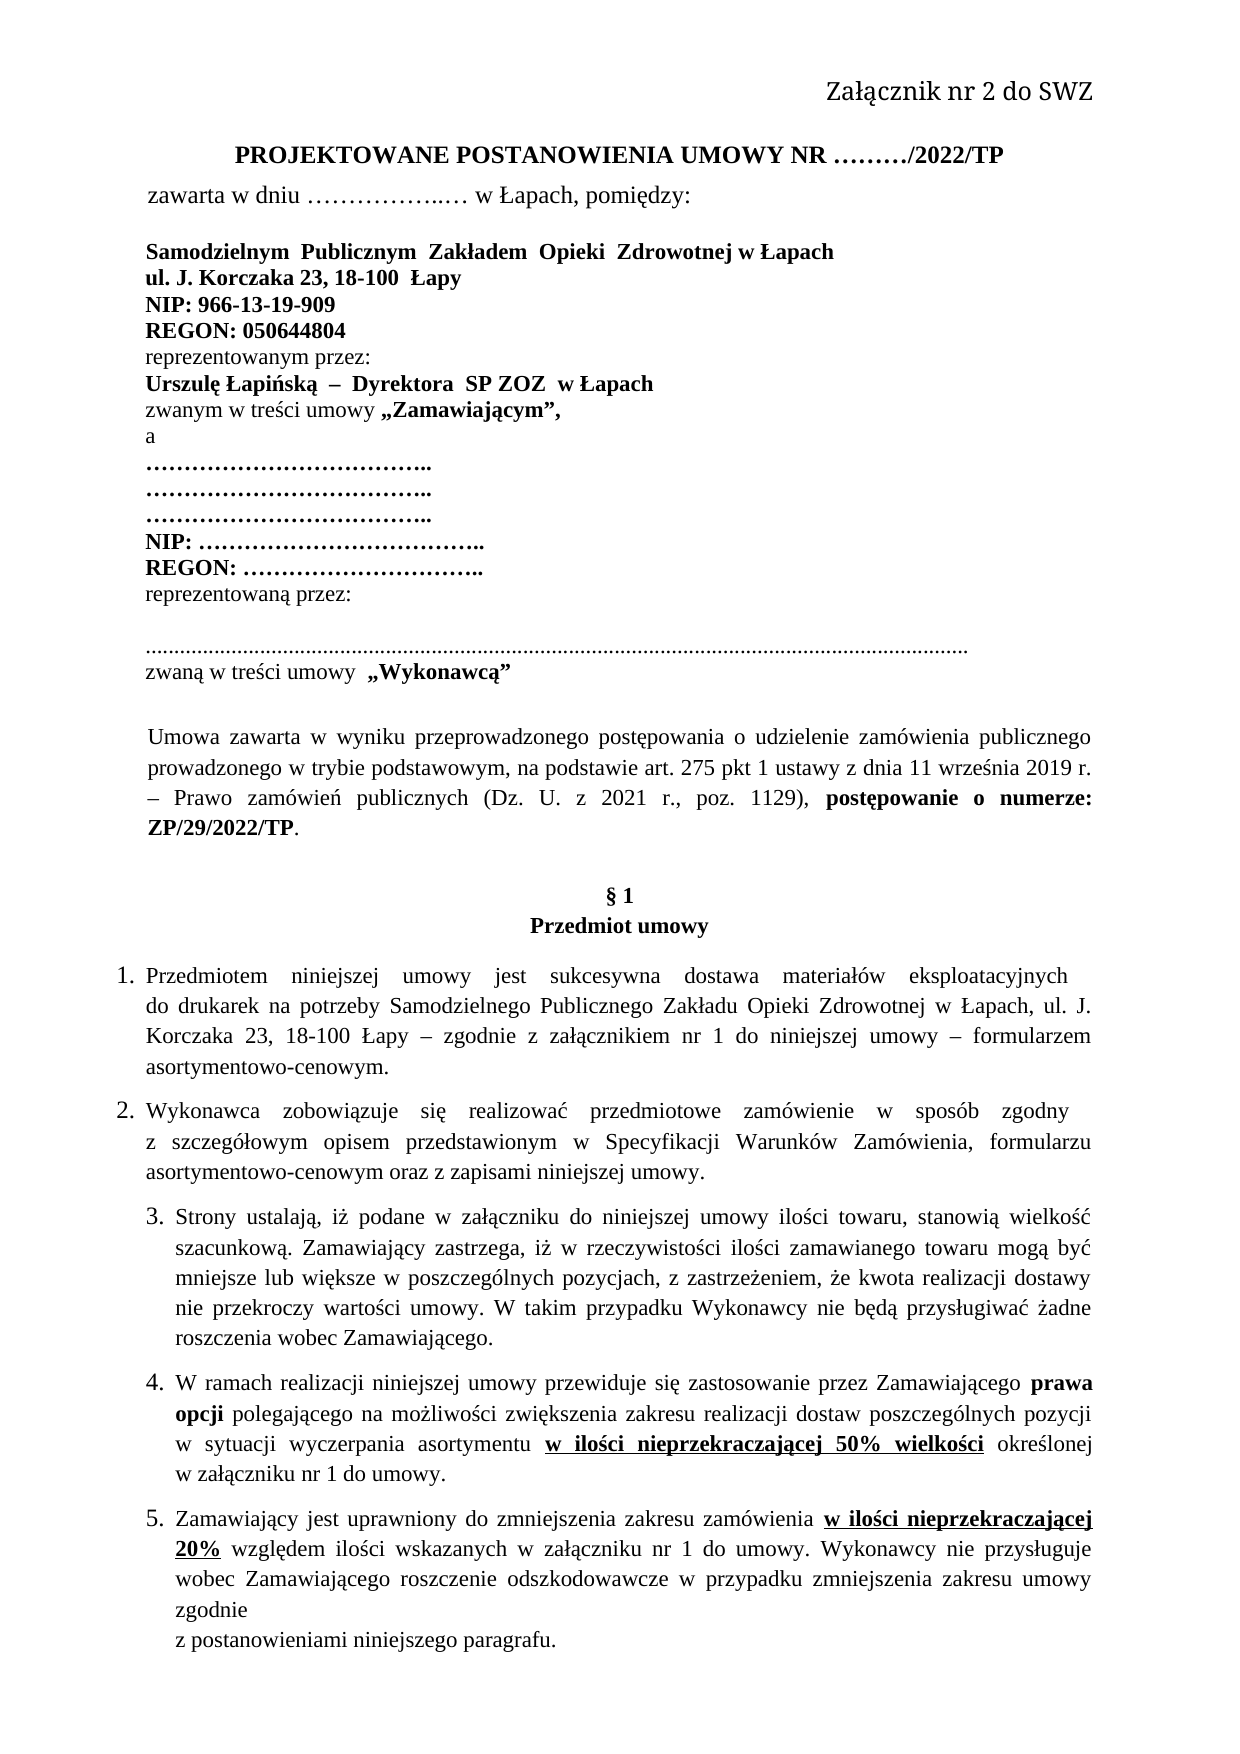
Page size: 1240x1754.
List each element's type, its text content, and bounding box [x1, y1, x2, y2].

text ................................................................................................................................................ [145, 632, 1051, 658]
text zawarta w dniu ……………..… w Łapach, pomiędzy: [147, 180, 972, 209]
list Przedmiotem niniejszej umowy jest sukcesywna dostawa materiałów eksploatacyjnych do drukarek na potrzeby Samodzielnego Publicznego Zakładu Opieki Zdrowotnej w Łapach, ul. J. Korczaka 23, 18-100 Łapy – zgodnie z załącznikiem nr 1 do niniejszej umowy – formularzem asortymentowo-cenowym. [116, 960, 1093, 1079]
text a [145, 422, 1078, 449]
text reprezentowaną przez: [145, 581, 373, 607]
text reprezentowanym przez: [145, 343, 1063, 370]
text Umowa zawarta w wyniku przeprowadzonego postępowania o udzielenie zamówienia publicznego prowadzonego w trybie podstawowym, na podstawie art. 275 pkt 1 ustawy z dnia 11 września 2019 r. – Prawo zamówień publicznych (Dz. U. z 2021 r., poz. 1129), postępowanie o numerze: ZP/29/2022/TP. [147, 723, 1093, 840]
text Urszulę Łapińską – Dyrektora SP ZOZ w Łapach [145, 370, 1078, 396]
text ……………………………….. [145, 449, 1078, 475]
text ……………………………….. [145, 475, 1078, 501]
text ul. J. Korczaka 23, 18-100 Łapy [145, 264, 856, 291]
list Wykonawca zobowiązuje się realizować przedmiotowe zamówienie w sposób zgodny z szczegółowym opisem przedstawionym w Specyfikacji Warunków Zamówienia, formularzu asortymentowo-cenowym oraz z zapisami niniejszej umowy. [116, 1096, 1093, 1185]
text NIP: ……………………………….. [145, 528, 1078, 554]
text ……………………………….. [145, 501, 1078, 528]
list Zamawiający jest uprawniony do zmniejszenia zakresu zamówienia w ilości nieprzekraczającej 20% względem ilości wskazanych w załączniku nr 1 do umowy. Wykonawcy nie przysługuje wobec Zamawiającego roszczenie odszkodowawcze w przypadku zmniejszenia zakresu umowy zgodnie z postanowieniami niniejszego paragrafu. [146, 1503, 1093, 1652]
text NIP: 966-13-19-909 [145, 291, 1051, 317]
text zwaną w treści umowy „Wykonawcą” [145, 658, 1003, 684]
subtitle Przedmiot umowy [146, 912, 1093, 938]
text REGON: ………………………….. [145, 554, 1078, 581]
text Samodzielnym Publicznym Zakładem Opieki Zdrowotnej w Łapach [146, 238, 1017, 264]
text zwanym w treści umowy „Zamawiającym”, [145, 396, 1078, 422]
text REGON: 050644804 [145, 317, 1063, 343]
list Strony ustalają, iż podane w załączniku do niniejszej umowy ilości towaru, stanowią wielkość szacunkową. Zamawiający zastrzega, iż w rzeczywistości ilości zamawianego towaru mogą być mniejsze lub większe w poszczególnych pozycjach, z zastrzeżeniem, że kwota realizacji dostawy nie przekroczy wartości umowy. W takim przypadku Wykonawcy nie będą przysługiwać żadne roszczenia wobec Zamawiającego. [146, 1201, 1093, 1351]
text PROJEKTOWANE POSTANOWIENIA UMOWY NR ………/2022/TP [146, 140, 1093, 169]
subtitle § 1 [605, 882, 1093, 908]
list W ramach realizacji niniejszej umowy przewiduje się zastosowanie przez Zamawiającego prawa opcji polegającego na możliwości zwiększenia zakresu realizacji dostaw poszczególnych pozycji w sytuacji wyczerpania asortymentu w ilości nieprzekraczającej 50% wielkości określonej w załączniku nr 1 do umowy. [146, 1367, 1093, 1486]
